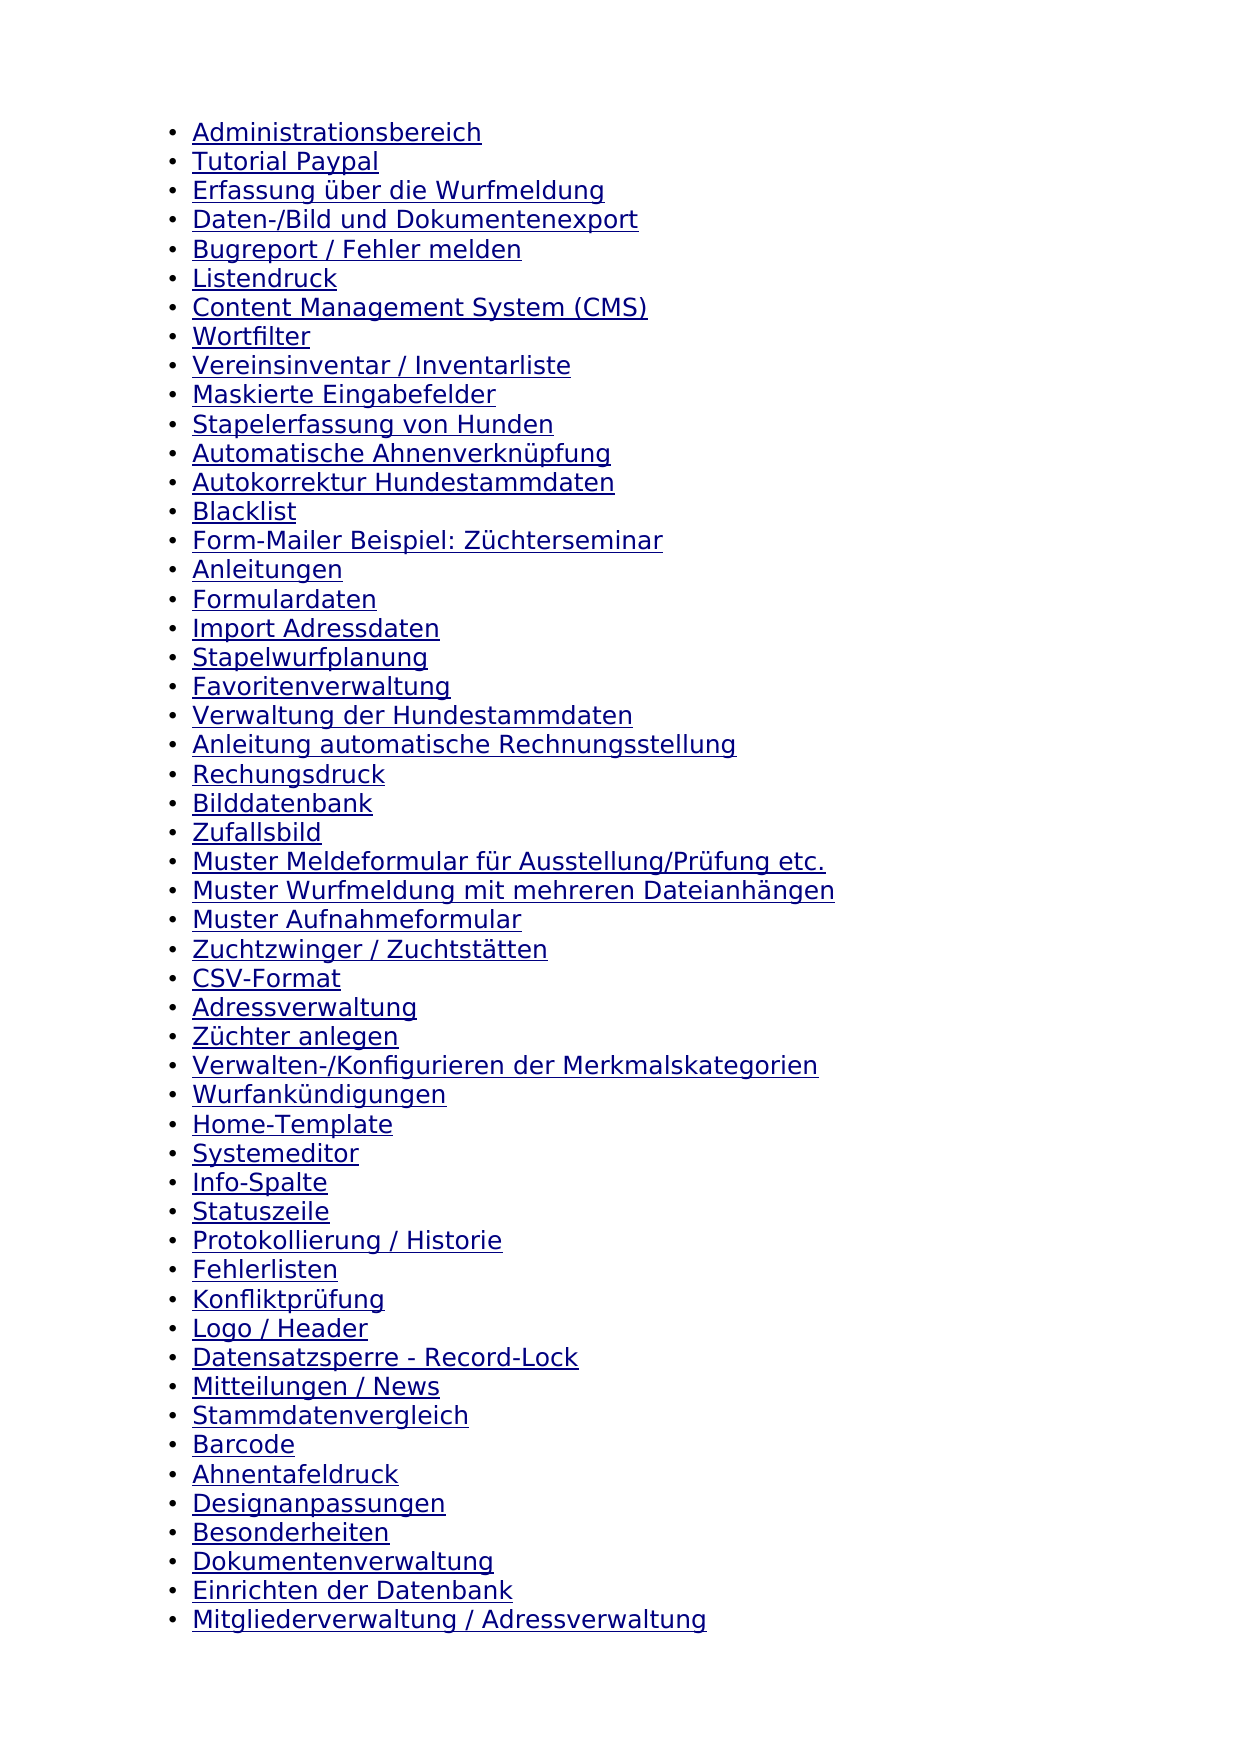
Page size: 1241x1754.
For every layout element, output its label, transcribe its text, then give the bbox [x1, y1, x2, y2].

list Muster Wurfmeldung mit mehreren Dateianhängen [177, 876, 1122, 906]
list Content Management System (CMS) [177, 293, 1122, 322]
list Konfliktprüfung [177, 1285, 1122, 1314]
list Info-Spalte [177, 1168, 1122, 1197]
list Mitteilungen / News [177, 1372, 1122, 1401]
list Logo / Header [177, 1314, 1122, 1343]
list Zuchtzwinger / Zuchtstätten [177, 935, 1122, 964]
list Home-Template [177, 1110, 1122, 1139]
list Datensatzsperre - Record-Lock [177, 1343, 1122, 1372]
list Adressverwaltung [177, 993, 1122, 1022]
list Listendruck [177, 264, 1122, 293]
list Anleitung automatische Rechnungsstellung [177, 731, 1122, 760]
list Erfassung über die Wurfmeldung [177, 176, 1122, 206]
list Stapelwurfplanung [177, 643, 1122, 672]
list Mitgliederverwaltung / Adressverwaltung [177, 1606, 1122, 1635]
list Stammdatenvergleich [177, 1401, 1122, 1431]
list Maskierte Eingabefelder [177, 381, 1122, 410]
list Wortfilter [177, 322, 1122, 351]
list Daten-/Bild und Dokumentenexport [177, 206, 1122, 235]
list Bugreport / Fehler melden [177, 235, 1122, 264]
list Automatische Ahnenverknüpfung [177, 439, 1122, 468]
list Besonderheiten [177, 1518, 1122, 1547]
list CSV-Format [177, 964, 1122, 993]
list Anleitungen [177, 556, 1122, 585]
list Systemeditor [177, 1139, 1122, 1168]
list Administrationsbereich [177, 118, 1122, 147]
list Import Adressdaten [177, 614, 1122, 643]
list Bilddatenbank [177, 789, 1122, 818]
list Fehlerlisten [177, 1256, 1122, 1285]
list Statuszeile [177, 1197, 1122, 1226]
list Formulardaten [177, 585, 1122, 614]
list Muster Meldeformular für Ausstellung/Prüfung etc. [177, 847, 1122, 876]
list Zufallsbild [177, 818, 1122, 847]
list Blacklist [177, 497, 1122, 526]
list Designanpassungen [177, 1489, 1122, 1518]
list Vereinsinventar / Inventarliste [177, 351, 1122, 381]
list Dokumentenverwaltung [177, 1547, 1122, 1576]
list Verwalten-/Konfigurieren der Merkmalskategorien [177, 1051, 1122, 1081]
list Wurfankündigungen [177, 1081, 1122, 1110]
list Stapelerfassung von Hunden [177, 410, 1122, 439]
list Tutorial Paypal [177, 147, 1122, 176]
list Favoritenverwaltung [177, 672, 1122, 701]
list Rechungsdruck [177, 760, 1122, 789]
list Autokorrektur Hundestammdaten [177, 468, 1122, 497]
list Protokollierung / Historie [177, 1226, 1122, 1256]
list Barcode [177, 1431, 1122, 1460]
list Ahnentafeldruck [177, 1460, 1122, 1489]
list Verwaltung der Hundestammdaten [177, 701, 1122, 731]
list Form-Mailer Beispiel: Züchterseminar [177, 526, 1122, 556]
list Einrichten der Datenbank [177, 1576, 1122, 1606]
list Züchter anlegen [177, 1022, 1122, 1051]
list Muster Aufnahmeformular [177, 906, 1122, 935]
